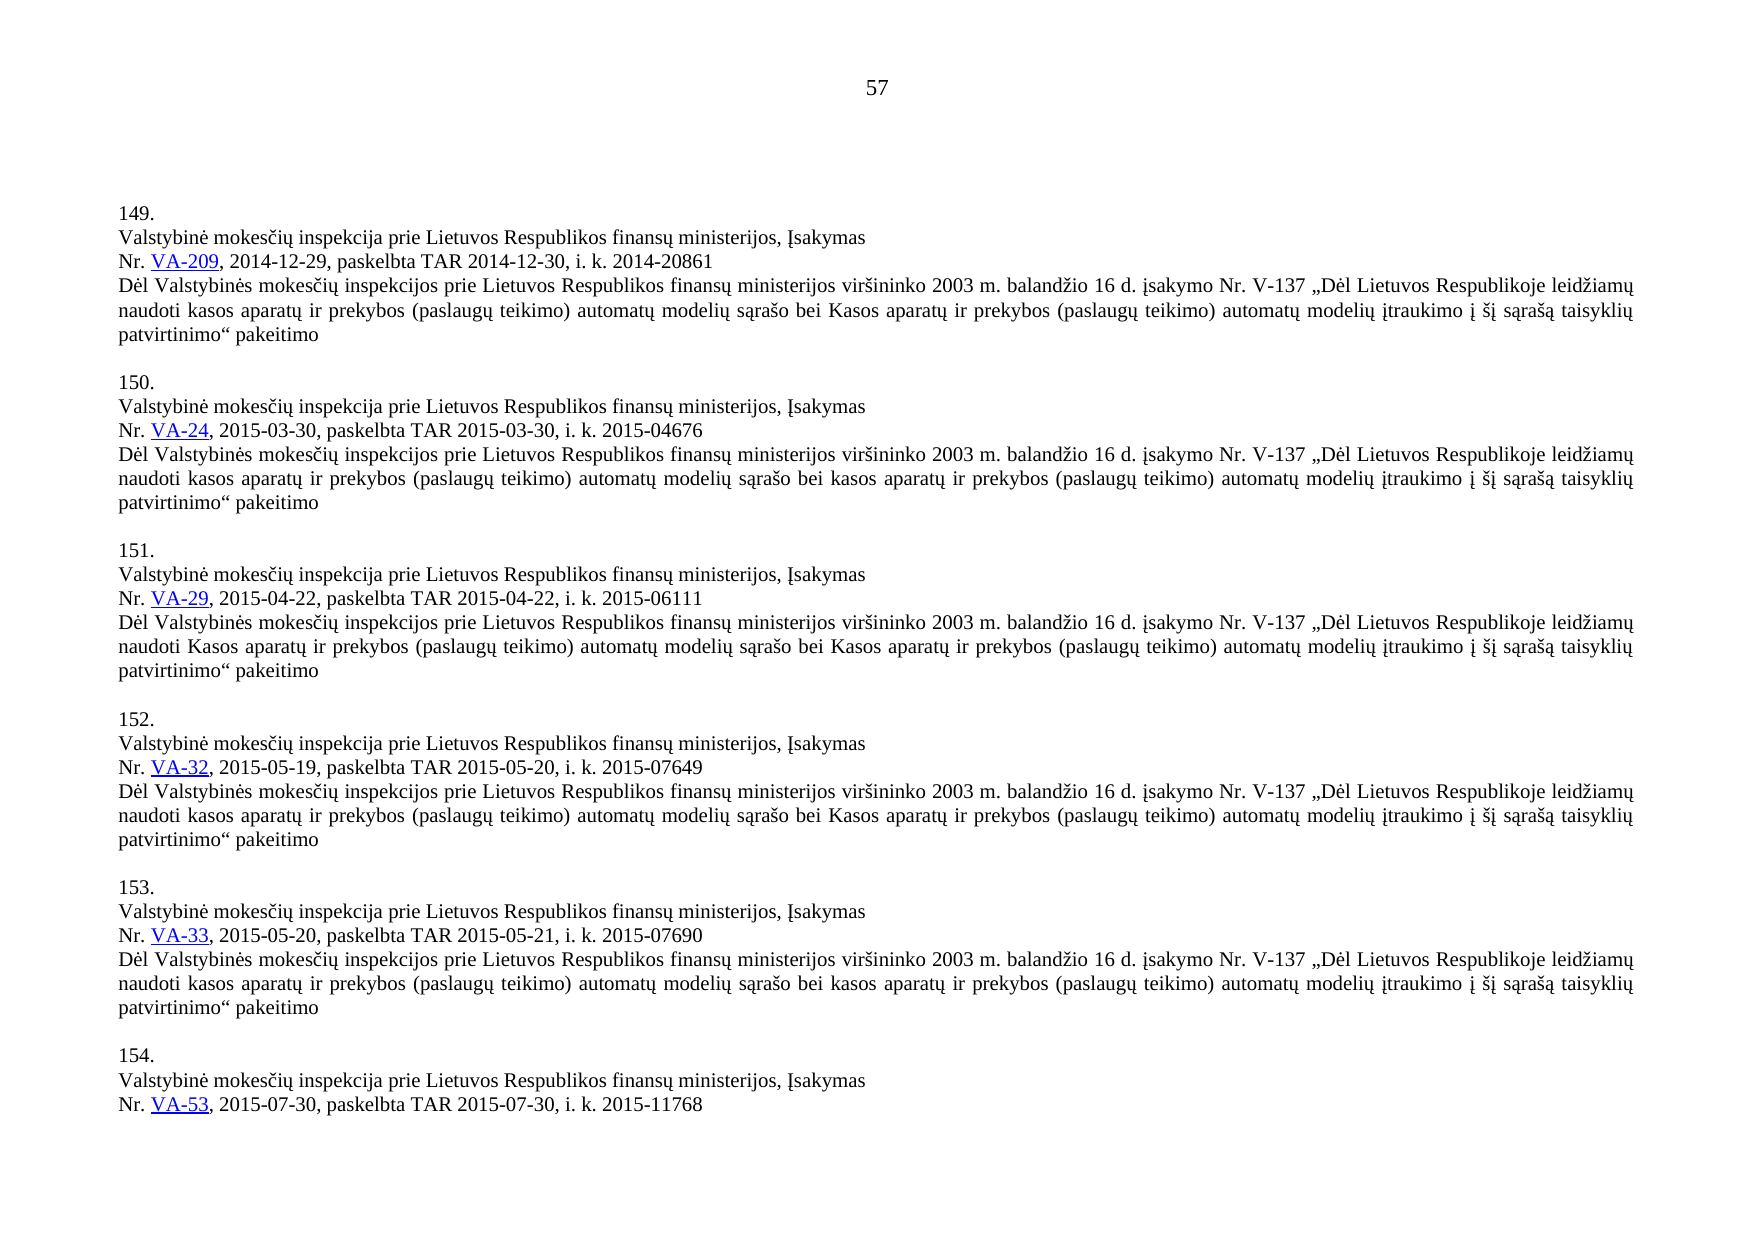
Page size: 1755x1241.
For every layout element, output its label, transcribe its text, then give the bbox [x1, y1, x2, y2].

text Valstybinė mokesčių inspekcija prie Lietuvos Respublikos finansų ministerijos, Įsakymas [118, 899, 1636, 923]
text Nr. VA-29, 2015-04-22, paskelbta TAR 2015-04-22, i. k. 2015-06111 [118, 586, 1636, 610]
text Dėl Valstybinės mokesčių inspekcijos prie Lietuvos Respublikos finansų ministerijos viršininko 2003 m. balandžio 16 d. įsakymo Nr. V-137 „Dėl Lietuvos Respublikoje leidžiamų naudoti kasos aparatų ir prekybos (paslaugų teikimo) automatų modelių sąrašo bei kasos aparatų ir prekybos (paslaugų teikimo) automatų modelių įtraukimo į šį sąrašą taisyklių patvirtinimo“ pakeitimo [118, 442, 1636, 514]
text 150. [118, 370, 1636, 394]
text Valstybinė mokesčių inspekcija prie Lietuvos Respublikos finansų ministerijos, Įsakymas [118, 1067, 1636, 1092]
text Dėl Valstybinės mokesčių inspekcijos prie Lietuvos Respublikos finansų ministerijos viršininko 2003 m. balandžio 16 d. įsakymo Nr. V-137 „Dėl Lietuvos Respublikoje leidžiamų naudoti kasos aparatų ir prekybos (paslaugų teikimo) automatų modelių sąrašo bei Kasos aparatų ir prekybos (paslaugų teikimo) automatų modelių įtraukimo į šį sąrašą taisyklių patvirtinimo“ pakeitimo [118, 779, 1636, 851]
text Valstybinė mokesčių inspekcija prie Lietuvos Respublikos finansų ministerijos, Įsakymas [118, 731, 1636, 755]
text Valstybinė mokesčių inspekcija prie Lietuvos Respublikos finansų ministerijos, Įsakymas [118, 394, 1636, 418]
text 152. [118, 707, 1636, 731]
text Nr. VA-53, 2015-07-30, paskelbta TAR 2015-07-30, i. k. 2015-11768 [118, 1092, 1636, 1116]
text Valstybinė mokesčių inspekcija prie Lietuvos Respublikos finansų ministerijos, Įsakymas [118, 562, 1636, 586]
text 153. [118, 875, 1636, 899]
text Nr. VA-33, 2015-05-20, paskelbta TAR 2015-05-21, i. k. 2015-07690 [118, 923, 1636, 947]
text Dėl Valstybinės mokesčių inspekcijos prie Lietuvos Respublikos finansų ministerijos viršininko 2003 m. balandžio 16 d. įsakymo Nr. V-137 „Dėl Lietuvos Respublikoje leidžiamų naudoti Kasos aparatų ir prekybos (paslaugų teikimo) automatų modelių sąrašo bei Kasos aparatų ir prekybos (paslaugų teikimo) automatų modelių įtraukimo į šį sąrašą taisyklių patvirtinimo“ pakeitimo [118, 610, 1636, 682]
text Nr. VA-24, 2015-03-30, paskelbta TAR 2015-03-30, i. k. 2015-04676 [118, 418, 1636, 442]
text 151. [118, 538, 1636, 562]
text Valstybinė mokesčių inspekcija prie Lietuvos Respublikos finansų ministerijos, Įsakymas [118, 225, 1636, 249]
text Nr. VA-32, 2015-05-19, paskelbta TAR 2015-05-20, i. k. 2015-07649 [118, 755, 1636, 779]
text Dėl Valstybinės mokesčių inspekcijos prie Lietuvos Respublikos finansų ministerijos viršininko 2003 m. balandžio 16 d. įsakymo Nr. V-137 „Dėl Lietuvos Respublikoje leidžiamų naudoti kasos aparatų ir prekybos (paslaugų teikimo) automatų modelių sąrašo bei Kasos aparatų ir prekybos (paslaugų teikimo) automatų modelių įtraukimo į šį sąrašą taisyklių patvirtinimo“ pakeitimo [118, 273, 1636, 346]
text Nr. VA-209, 2014-12-29, paskelbta TAR 2014-12-30, i. k. 2014-20861 [118, 249, 1636, 273]
text 149. [118, 201, 1636, 225]
text Dėl Valstybinės mokesčių inspekcijos prie Lietuvos Respublikos finansų ministerijos viršininko 2003 m. balandžio 16 d. įsakymo Nr. V-137 „Dėl Lietuvos Respublikoje leidžiamų naudoti kasos aparatų ir prekybos (paslaugų teikimo) automatų modelių sąrašo bei kasos aparatų ir prekybos (paslaugų teikimo) automatų modelių įtraukimo į šį sąrašą taisyklių patvirtinimo“ pakeitimo [118, 947, 1636, 1019]
text 154. [118, 1043, 1636, 1067]
